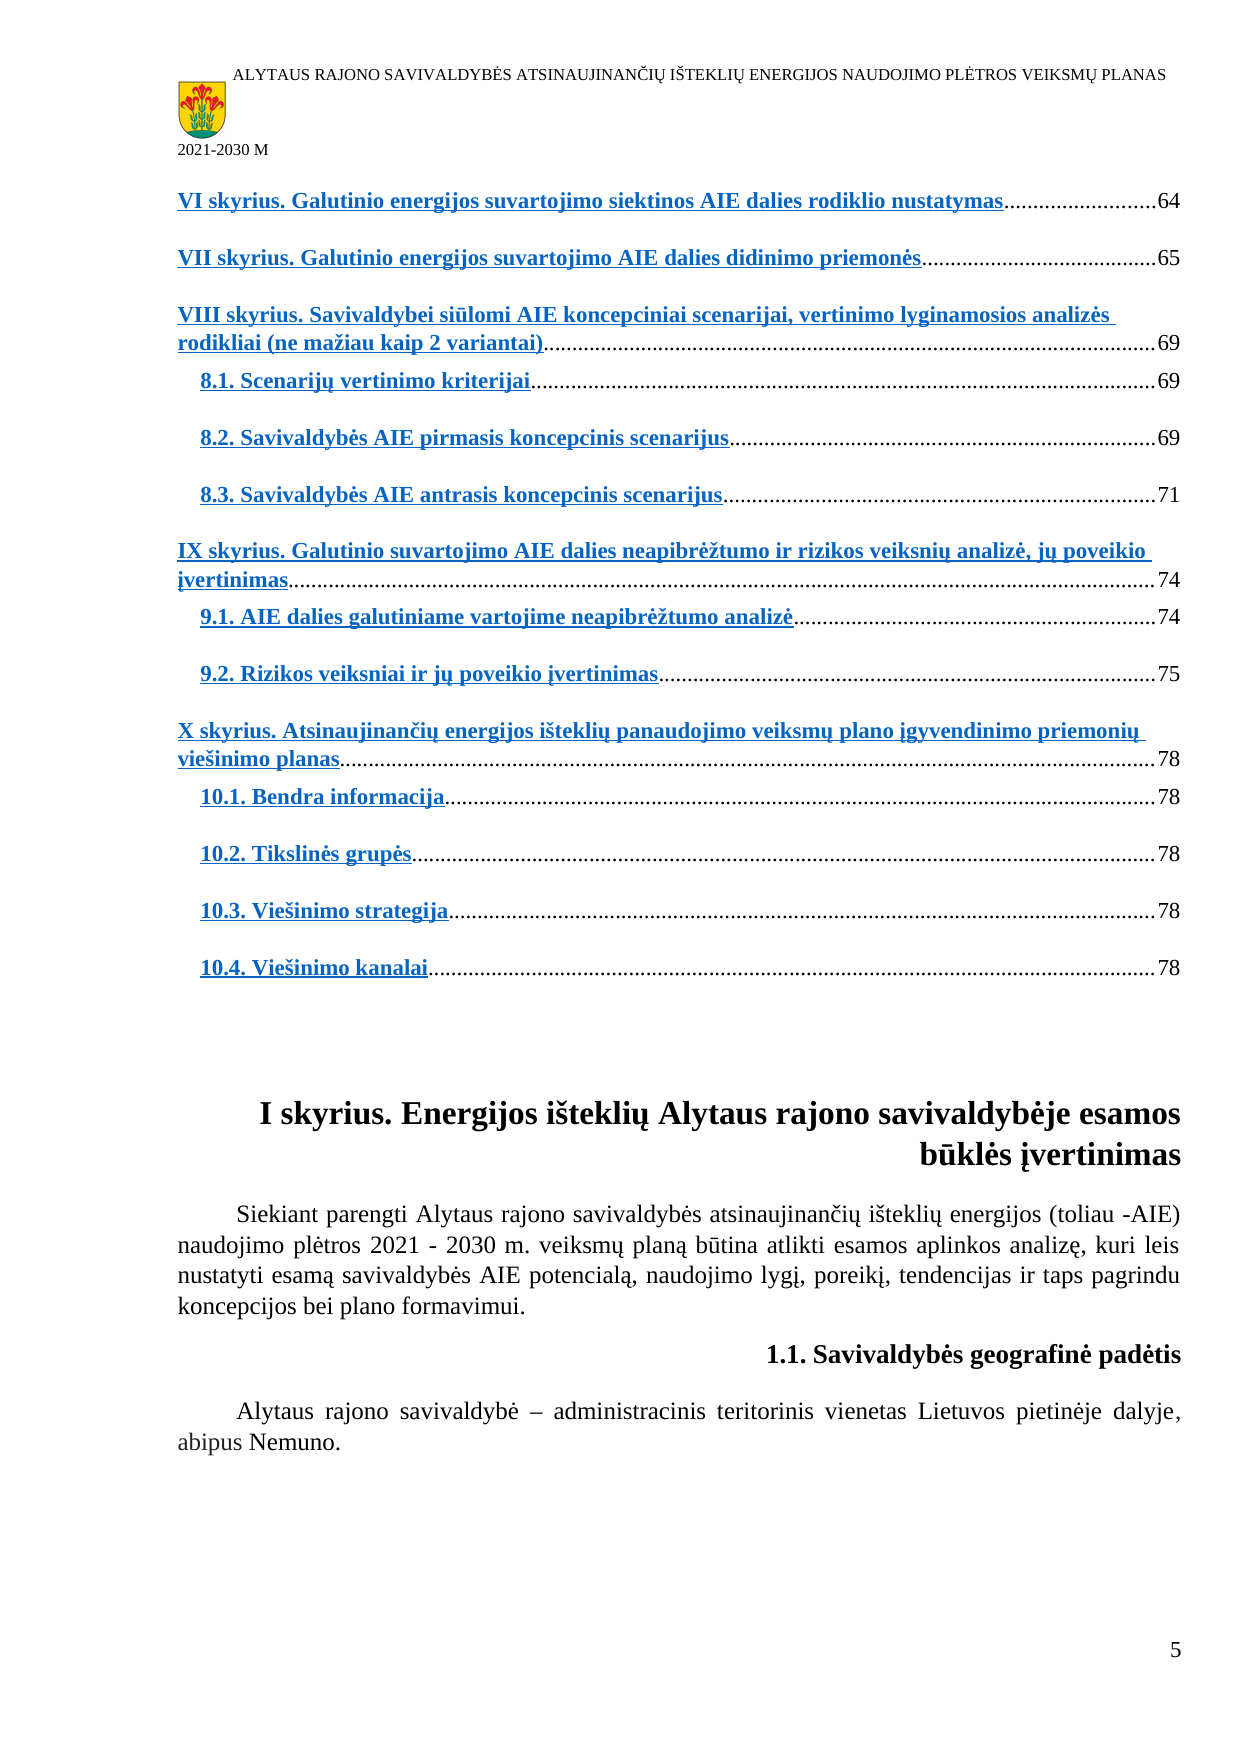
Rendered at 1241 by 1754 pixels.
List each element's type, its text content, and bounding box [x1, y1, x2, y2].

text 8.3. Savivaldybės AIE antrasis koncepcinis scenarijus 71 [200, 481, 1181, 507]
text 10.1. Bendra informacija 78 [200, 783, 1181, 809]
text 10.2. Tikslinės grupės 78 [200, 840, 1181, 866]
text 10.3. Viešinimo strategija 78 [200, 897, 1181, 923]
text VIII skyrius. Savivaldybei siūlomi AIE koncepciniai scenarijai, vertinimo lyginamosios analizės rodikliai (ne mažiau kaip 2 variantai) 69 [177, 301, 1181, 356]
text 10.4. Viešinimo kanalai 78 [200, 953, 1181, 980]
text VII skyrius. Galutinio energijos suvartojimo AIE dalies didinimo priemonės 65 [177, 244, 1181, 271]
text VI skyrius. Galutinio energijos suvartojimo siektinos AIE dalies rodiklio nustatymas 64 [177, 187, 1181, 214]
text 8.2. Savivaldybės AIE pirmasis koncepcinis scenarijus 69 [200, 424, 1181, 450]
text Siekiant parengti Alytaus rajono savivaldybės atsinaujinančių išteklių energijos (toliau -AIE) naudojimo plėtros 2021 - 2030 m. veiksmų planą būtina atlikti esamos aplinkos analizę, kuri leis nustatyti esamą savivaldybės AIE potencialą, naudojimo lygį, poreikį, tendencijas ir taps pagrindu koncepcijos bei plano formavimui. [177, 1199, 1181, 1320]
text 9.1. AIE dalies galutiniame vartojime neapibrėžtumo analizė 74 [200, 603, 1181, 630]
text Alytaus rajono savivaldybė – administracinis teritorinis vienetas Lietuvos pietinėje dalyje, abipus Nemuno. [177, 1396, 1181, 1455]
text 9.2. Rizikos veiksniai ir jų poveikio įvertinimas 75 [200, 660, 1181, 687]
text 8.1. Scenarijų vertinimo kriterijai 69 [200, 367, 1181, 393]
text IX skyrius. Galutinio suvartojimo AIE dalies neapibrėžtumo ir rizikos veiksnių analizė, jų poveikio įvertinimas 74 [177, 537, 1181, 592]
text X skyrius. Atsinaujinančių energijos išteklių panaudojimo veiksmų plano įgyvendinimo priemonių viešinimo planas 78 [177, 717, 1181, 772]
subtitle 1.1. Savivaldybės geografinė padėtis [177, 1339, 1181, 1370]
text I skyrius. Energijos išteklių Alytaus rajono savivaldybėje esamos būklės įvertinimas [177, 1093, 1181, 1172]
